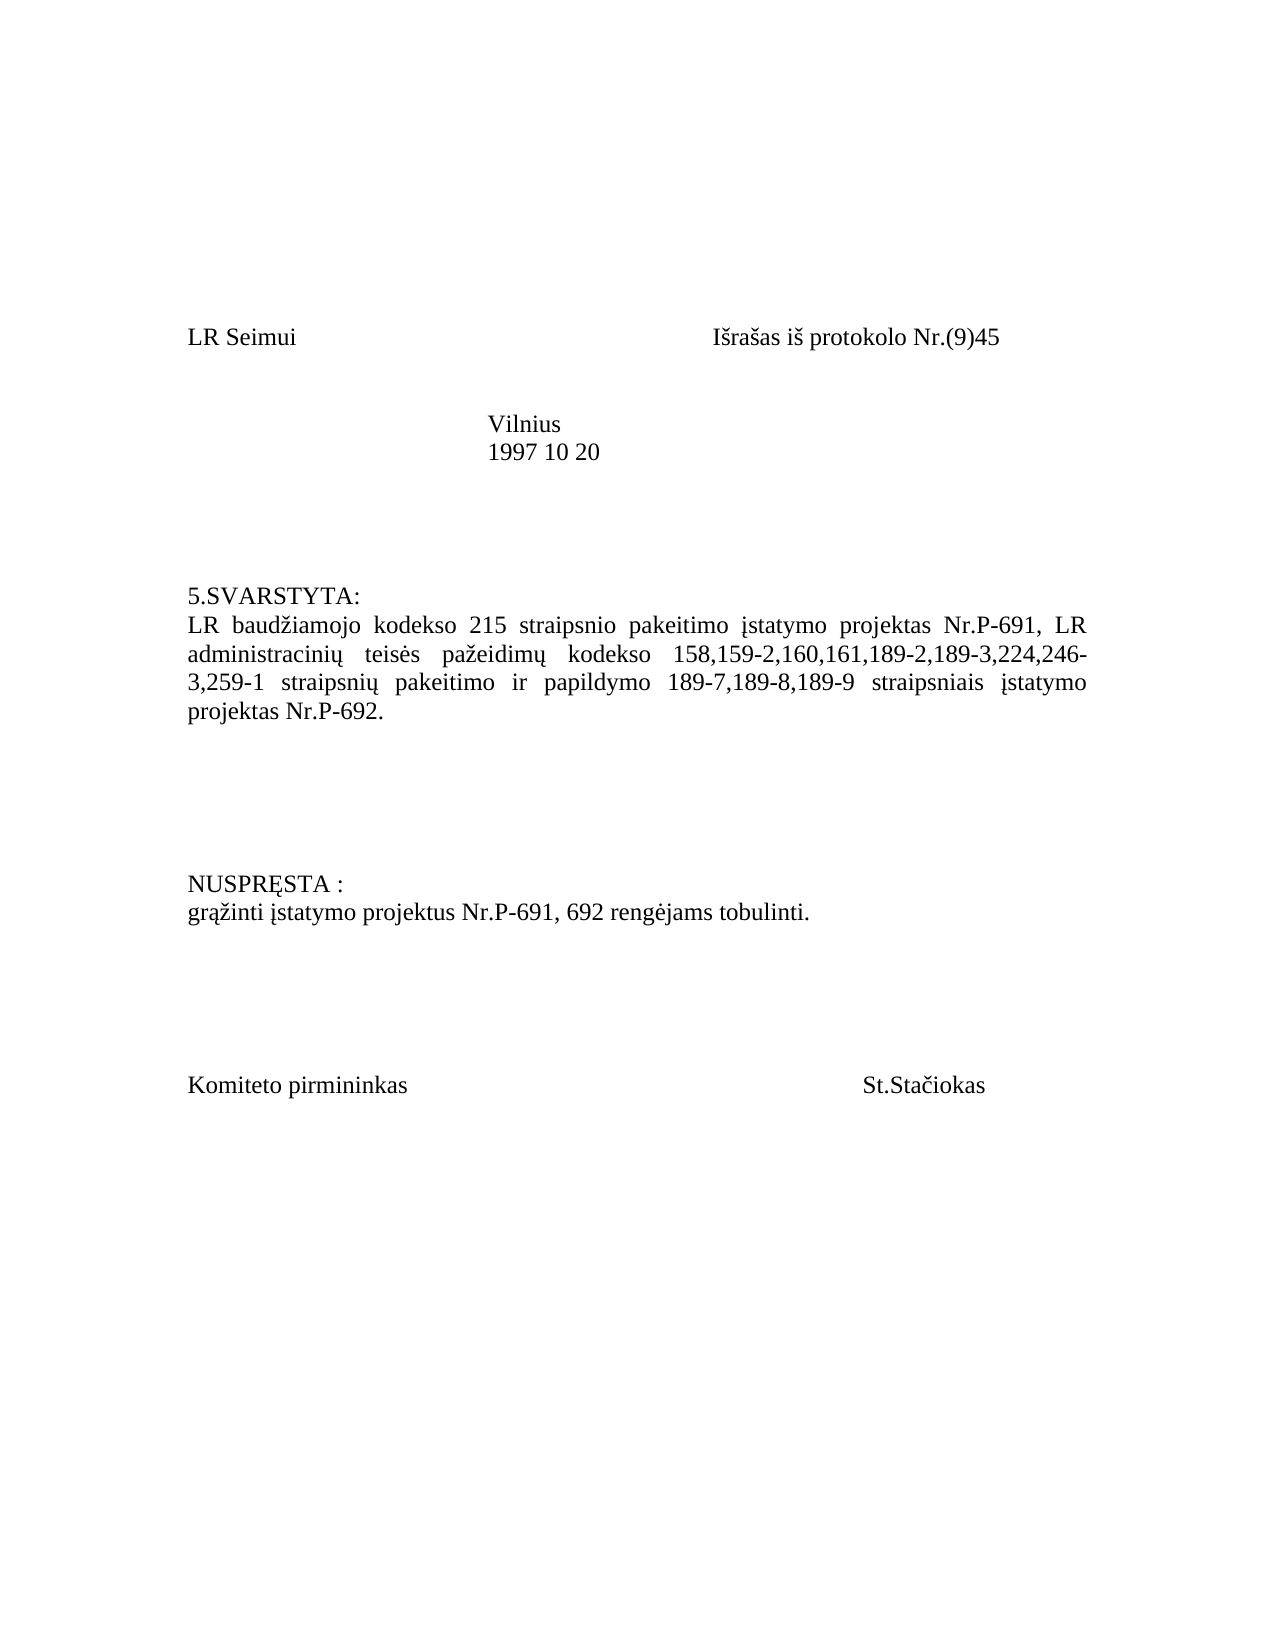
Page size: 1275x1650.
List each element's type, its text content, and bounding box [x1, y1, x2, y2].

text grąžinti įstatymo projektus Nr.P-691, 692 rengėjams tobulinti. [187, 897, 1087, 926]
text Komiteto pirmininkas St.Stačiokas [187, 1070, 1087, 1099]
text 5.SVARSTYTA: [187, 581, 1087, 610]
text Vilnius [187, 409, 1087, 437]
text 1997 10 20 [187, 437, 1087, 466]
text LR baudžiamojo kodekso 215 straipsnio pakeitimo įstatymo projektas Nr.P-691, LR administracinių teisės pažeidimų kodekso 158,159-2,160,161,189-2,189-3,224,246-3,259-1 straipsnių pakeitimo ir papildymo 189-7,189-8,189-9 straipsniais įstatymo projektas Nr.P-692. [187, 610, 1087, 725]
text NUSPRĘSTA : [187, 869, 1087, 897]
text LR Seimui Išrašas iš protokolo Nr.(9)45 [187, 322, 1087, 351]
